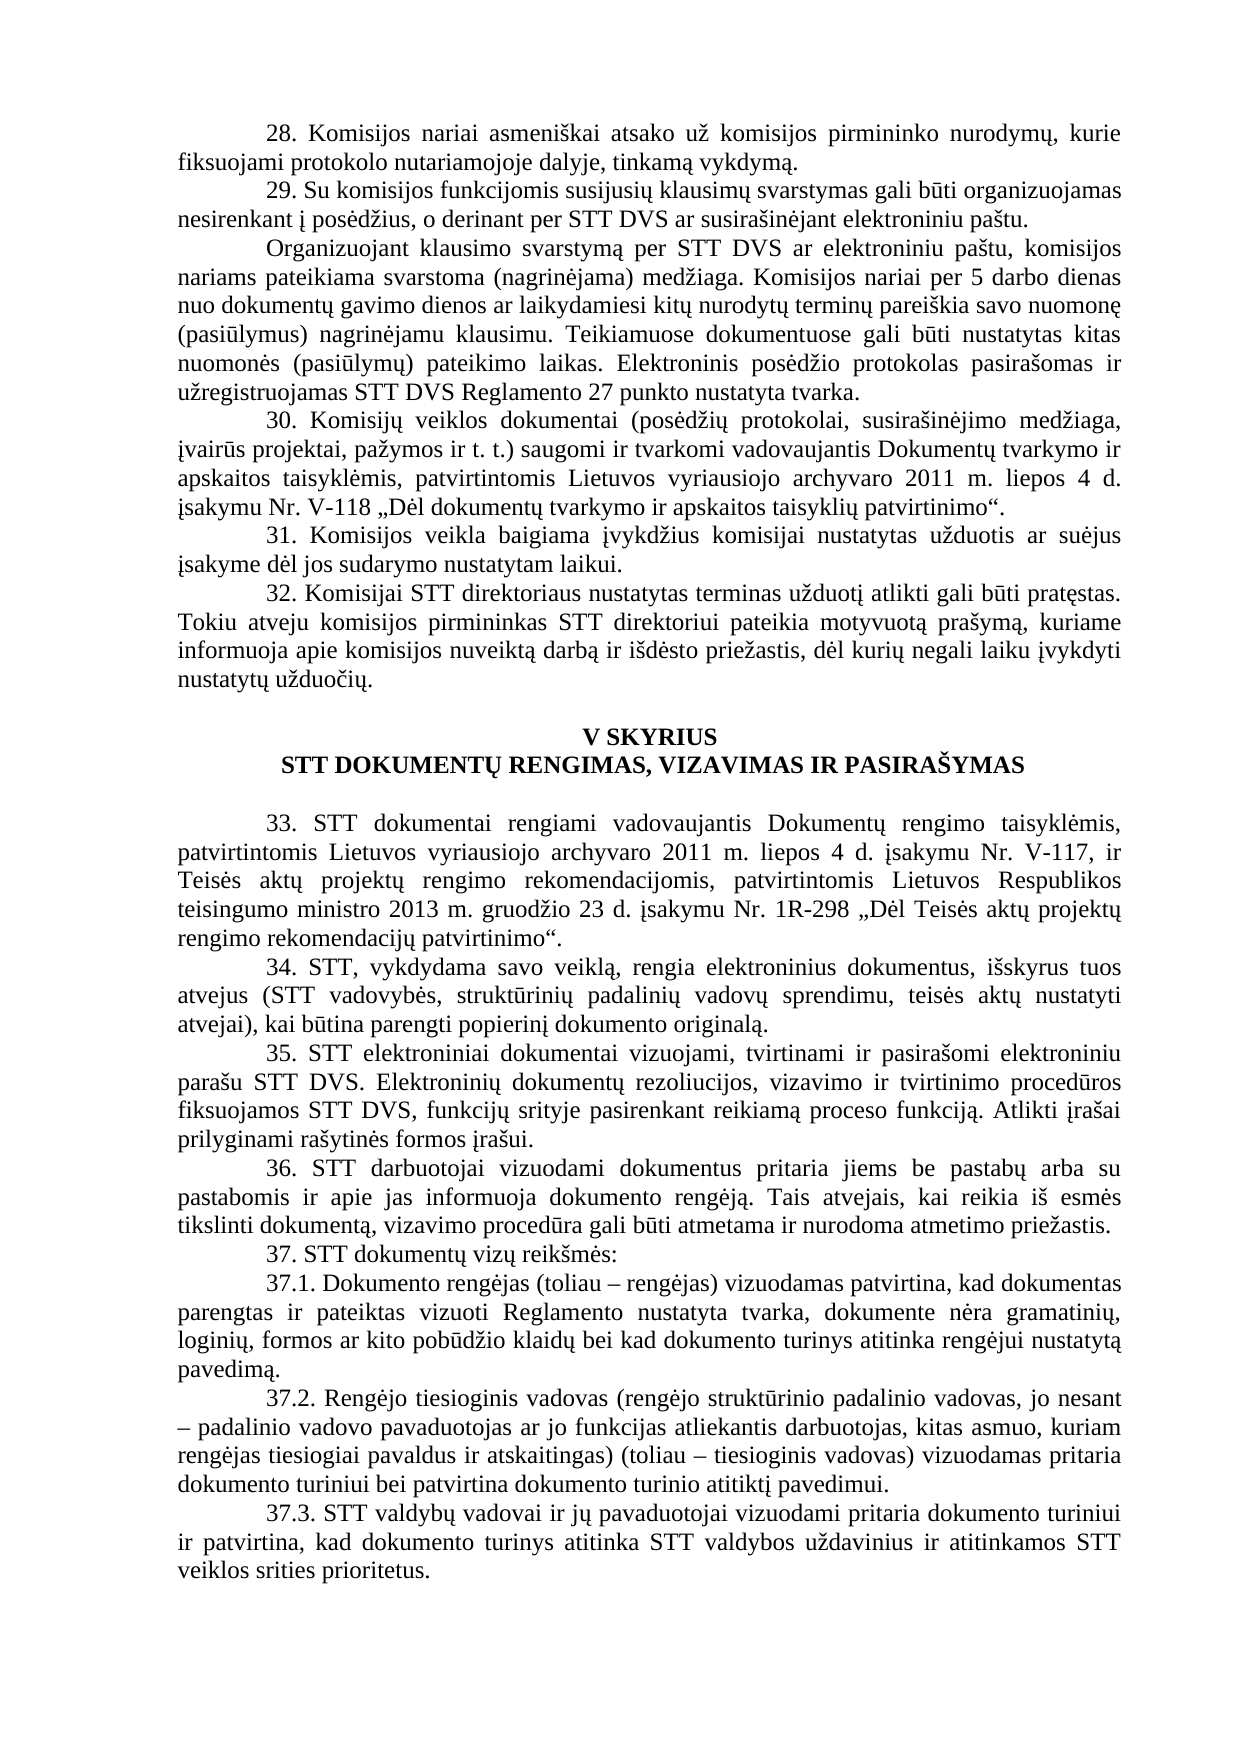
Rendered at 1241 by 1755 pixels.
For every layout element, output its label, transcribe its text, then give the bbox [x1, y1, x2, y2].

text 29. Su komisijos funkcijomis susijusių klausimų svarstymas gali būti organizuojamas nesirenkant į posėdžius, o derinant per STT DVS ar susirašinėjant elektroniniu paštu. [177, 176, 1122, 233]
text Organizuojant klausimo svarstymą per STT DVS ar elektroniniu paštu, komisijos nariams pateikiama svarstoma (nagrinėjama) medžiaga. Komisijos nariai per 5 darbo dienas nuo dokumentų gavimo dienos ar laikydamiesi kitų nurodytų terminų pareiškia savo nuomonę (pasiūlymus) nagrinėjamu klausimu. Teikiamuose dokumentuose gali būti nustatytas kitas nuomonės (pasiūlymų) pateikimo laikas. Elektroninis posėdžio protokolas pasirašomas ir užregistruojamas STT DVS Reglamento 27 punkto nustatyta tvarka. [177, 233, 1122, 406]
text 37.2. Rengėjo tiesioginis vadovas (rengėjo struktūrinio padalinio vadovas, jo nesant – padalinio vadovo pavaduotojas ar jo funkcijas atliekantis darbuotojas, kitas asmuo, kuriam rengėjas tiesiogiai pavaldus ir atskaitingas) (toliau – tiesioginis vadovas) vizuodamas pritaria dokumento turiniui bei patvirtina dokumento turinio atitiktį pavedimui. [177, 1383, 1122, 1498]
text 32. Komisijai STT direktoriaus nustatytas terminas užduotį atlikti gali būti pratęstas. Tokiu atveju komisijos pirmininkas STT direktoriui pateikia motyvuotą prašymą, kuriame informuoja apie komisijos nuveiktą darbą ir išdėsto priežastis, dėl kurių negali laiku įvykdyti nustatytų užduočių. [177, 578, 1122, 693]
text 33. STT dokumentai rengiami vadovaujantis Dokumentų rengimo taisyklėmis, patvirtintomis Lietuvos vyriausiojo archyvaro 2011 m. liepos 4 d. įsakymu Nr. V-117, ir Teisės aktų projektų rengimo rekomendacijomis, patvirtintomis Lietuvos Respublikos teisingumo ministro 2013 m. gruodžio 23 d. įsakymu Nr. 1R-298 „Dėl Teisės aktų projektų rengimo rekomendacijų patvirtinimo“. [177, 808, 1122, 952]
text 31. Komisijos veikla baigiama įvykdžius komisijai nustatytas užduotis ar suėjus įsakyme dėl jos sudarymo nustatytam laikui. [177, 521, 1122, 578]
text 28. Komisijos nariai asmeniškai atsako už komisijos pirmininko nurodymų, kurie fiksuojami protokolo nutariamojoje dalyje, tinkamą vykdymą. [177, 118, 1122, 176]
text STT DOKUMENTŲ RENGIMAS, VIZAVIMAS IR PASIRAŠYMAS [177, 751, 1122, 779]
text 35. STT elektroniniai dokumentai vizuojami, tvirtinami ir pasirašomi elektroniniu parašu STT DVS. Elektroninių dokumentų rezoliucijos, vizavimo ir tvirtinimo procedūros fiksuojamos STT DVS, funkcijų srityje pasirenkant reikiamą proceso funkciją. Atlikti įrašai prilyginami rašytinės formos įrašui. [177, 1038, 1122, 1153]
text 37.1. Dokumento rengėjas (toliau – rengėjas) vizuodamas patvirtina, kad dokumentas parengtas ir pateiktas vizuoti Reglamento nustatyta tvarka, dokumente nėra gramatinių, loginių, formos ar kito pobūdžio klaidų bei kad dokumento turinys atitinka rengėjui nustatytą pavedimą. [177, 1268, 1122, 1383]
text 37.3. STT valdybų vadovai ir jų pavaduotojai vizuodami pritaria dokumento turiniui ir patvirtina, kad dokumento turinys atitinka STT valdybos uždavinius ir atitinkamos STT veiklos srities prioritetus. [177, 1498, 1122, 1584]
text 36. STT darbuotojai vizuodami dokumentus pritaria jiems be pastabų arba su pastabomis ir apie jas informuoja dokumento rengėją. Tais atvejais, kai reikia iš esmės tikslinti dokumentą, vizavimo procedūra gali būti atmetama ir nurodoma atmetimo priežastis. [177, 1153, 1122, 1239]
text 30. Komisijų veiklos dokumentai (posėdžių protokolai, susirašinėjimo medžiaga, įvairūs projektai, pažymos ir t. t.) saugomi ir tvarkomi vadovaujantis Dokumentų tvarkymo ir apskaitos taisyklėmis, patvirtintomis Lietuvos vyriausiojo archyvaro 2011 m. liepos 4 d. įsakymu Nr. V-118 „Dėl dokumentų tvarkymo ir apskaitos taisyklių patvirtinimo“. [177, 406, 1122, 521]
text 34. STT, vykdydama savo veiklą, rengia elektroninius dokumentus, išskyrus tuos atvejus (STT vadovybės, struktūrinių padalinių vadovų sprendimu, teisės aktų nustatyti atvejai), kai būtina parengti popierinį dokumento originalą. [177, 952, 1122, 1038]
text V SKYRIUS [177, 722, 1122, 751]
text 37. STT dokumentų vizų reikšmės: [177, 1239, 1122, 1268]
